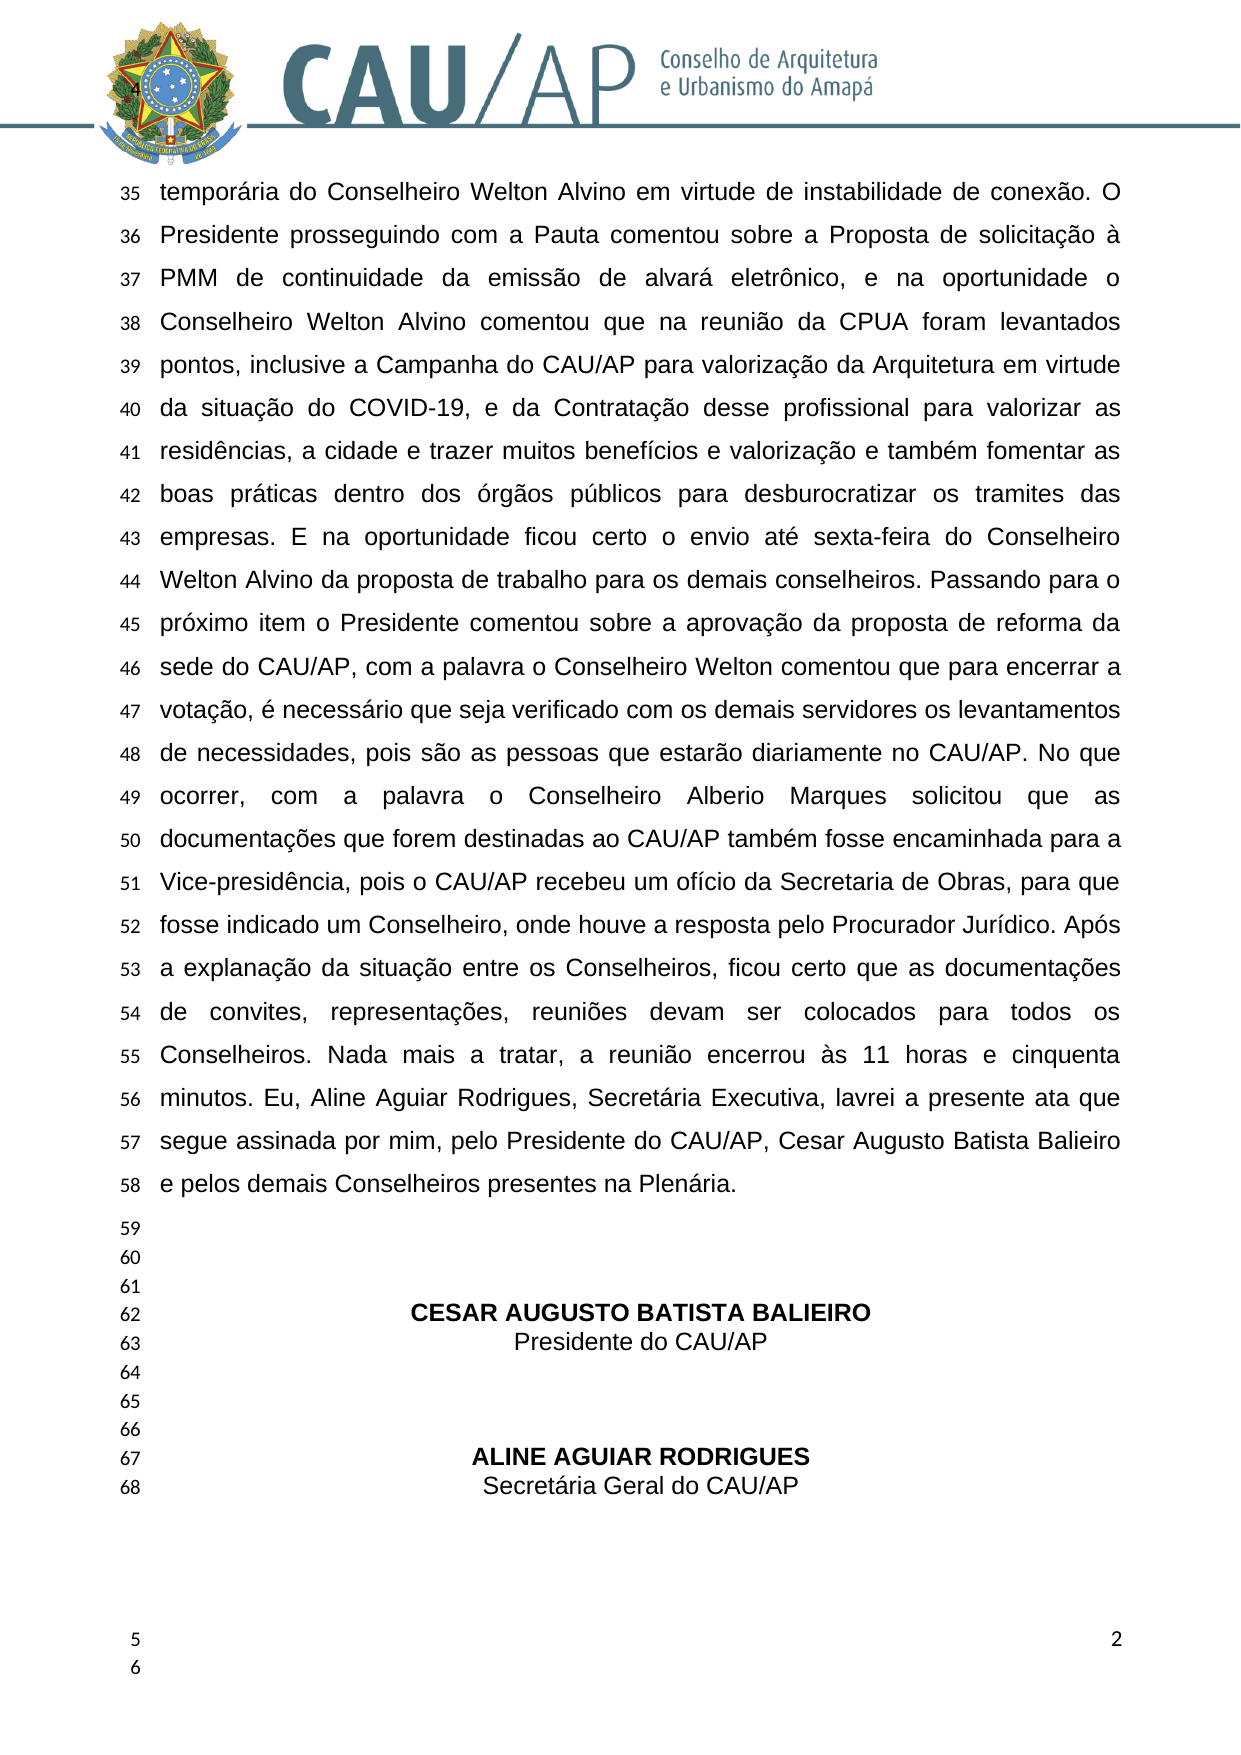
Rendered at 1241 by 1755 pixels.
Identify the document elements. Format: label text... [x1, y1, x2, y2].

text temporária do Conselheiro Welton Alvino em virtude de instabilidade de conexão. O Presidente prosseguindo com a Pauta comentou sobre a Proposta de solicitação à PMM de continuidade da emissão de alvará eletrônico, e na oportunidade o Conselheiro Welton Alvino comentou que na reunião da CPUA foram levantados pontos, inclusive a Campanha do CAU/AP para valorização da Arquitetura em virtude da situação do COVID-19, e da Contratação desse profissional para valorizar as residências, a cidade e trazer muitos benefícios e valorização e também fomentar as boas práticas dentro dos órgãos públicos para desburocratizar os tramites das empresas. E na oportunidade ficou certo o envio até sexta-feira do Conselheiro Welton Alvino da proposta de trabalho para os demais conselheiros. Passando para o próximo item o Presidente comentou sobre a aprovação da proposta de reforma da sede do CAU/AP, com a palavra o Conselheiro Welton comentou que para encerrar a votação, é necessário que seja verificado com os demais servidores os levantamentos de necessidades, pois são as pessoas que estarão diariamente no CAU/AP. No que ocorrer, com a palavra o Conselheiro Alberio Marques solicitou que as documentações que forem destinadas ao CAU/AP também fosse encaminhada para a Vice-presidência, pois o CAU/AP recebeu um ofício da Secretaria de Obras, para que fosse indicado um Conselheiro, onde houve a resposta pelo Procurador Jurídico. Após a explanação da situação entre os Conselheiros, ficou certo que as documentações de convites, representações, reuniões devam ser colocados para todos os Conselheiros. Nada mais a tratar, a reunião encerrou às 11 horas e cinquenta minutos. Eu, Aline Aguiar Rodrigues, Secretária Executiva, lavrei a presente ata que segue assinada por mim, pelo Presidente do CAU/AP, Cesar Augusto Batista Balieiro e pelos demais Conselheiros presentes na Plenária. [159, 185, 1122, 1198]
text Presidente do CAU/AP [159, 1327, 1122, 1356]
text CESAR AUGUSTO BATISTA BALIEIRO [159, 1298, 1122, 1327]
text ALINE AGUIAR RODRIGUES [159, 1442, 1122, 1471]
text Secretária Geral do CAU/AP [159, 1471, 1122, 1500]
